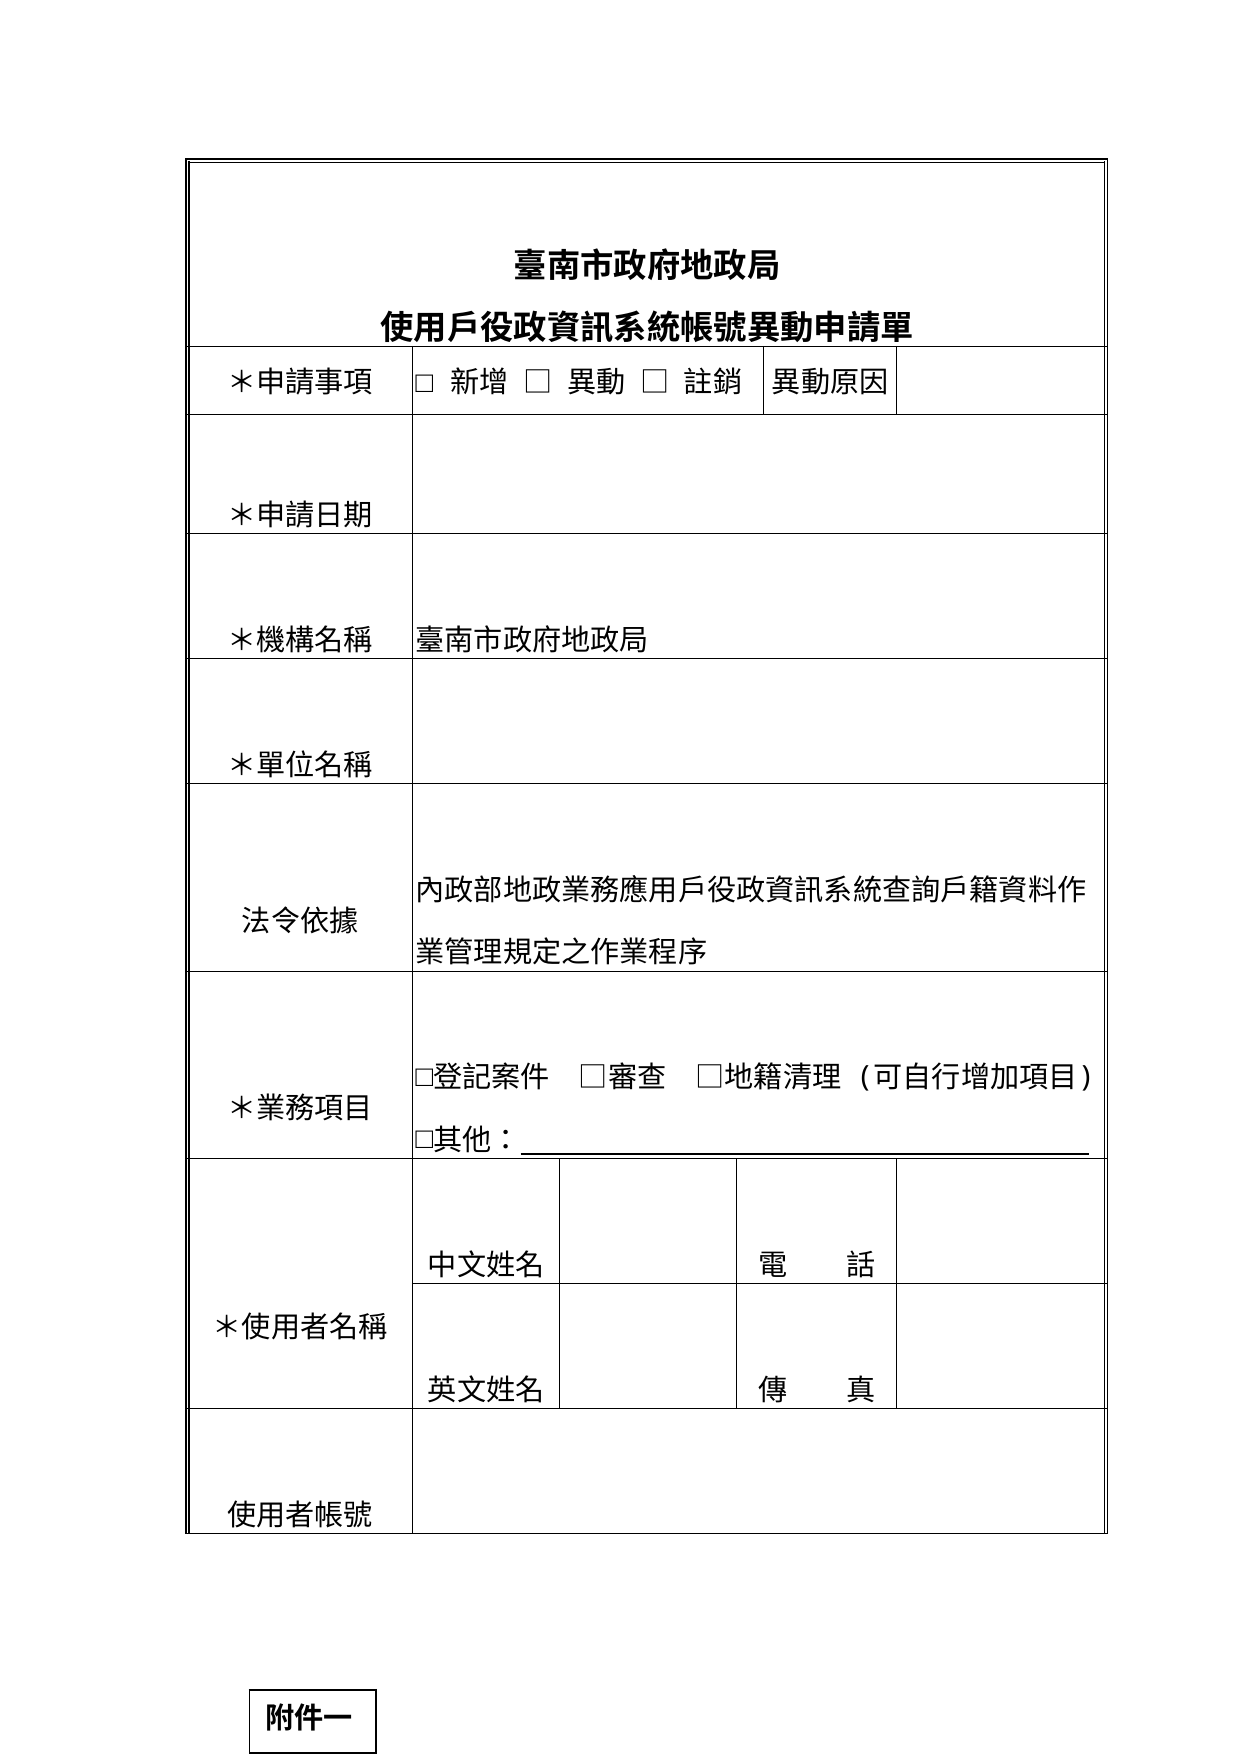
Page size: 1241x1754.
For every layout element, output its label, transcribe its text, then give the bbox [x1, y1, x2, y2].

table_cell 電 話 [737, 1159, 896, 1283]
table_cell [897, 1284, 1104, 1408]
table_cell [560, 1284, 736, 1408]
table_cell 內政部地政業務應用戶役政資訊系統查詢戶籍資料作業管理規定之作業程序 [413, 784, 1104, 971]
table_cell [560, 1159, 736, 1283]
table_cell 法令依據 [190, 784, 412, 971]
table_cell [413, 415, 1104, 533]
table_cell 臺南市政府地政局 [413, 534, 1104, 658]
table_cell □登記案件 □審查 □地籍清理 (可自行增加項目) □其他： [413, 972, 1104, 1158]
table_cell 使用者帳號 [190, 1409, 412, 1533]
table_cell ＊使用者名稱 [190, 1159, 412, 1408]
table_cell 中文姓名 [413, 1159, 559, 1283]
table_cell [897, 347, 1104, 414]
table_header 臺南市政府地政局 使用戶役政資訊系統帳號異動申請單 [190, 163, 1104, 346]
table_cell ＊機構名稱 [190, 534, 412, 658]
table_cell □ 新增 □ 異動 □ 註銷 [413, 347, 763, 414]
table_cell [250, 1691, 375, 1752]
table_cell ＊單位名稱 [190, 659, 412, 783]
table_cell 傳 真 [737, 1284, 896, 1408]
table_cell ＊申請事項 [190, 347, 412, 414]
table_cell 異動原因 [764, 347, 896, 414]
table_cell [897, 1159, 1104, 1283]
table_cell [413, 659, 1104, 783]
table_cell ＊業務項目 [190, 972, 412, 1158]
table_cell [413, 1409, 1104, 1533]
table_cell 英文姓名 [413, 1284, 559, 1408]
table_cell ＊申請日期 [190, 415, 412, 533]
